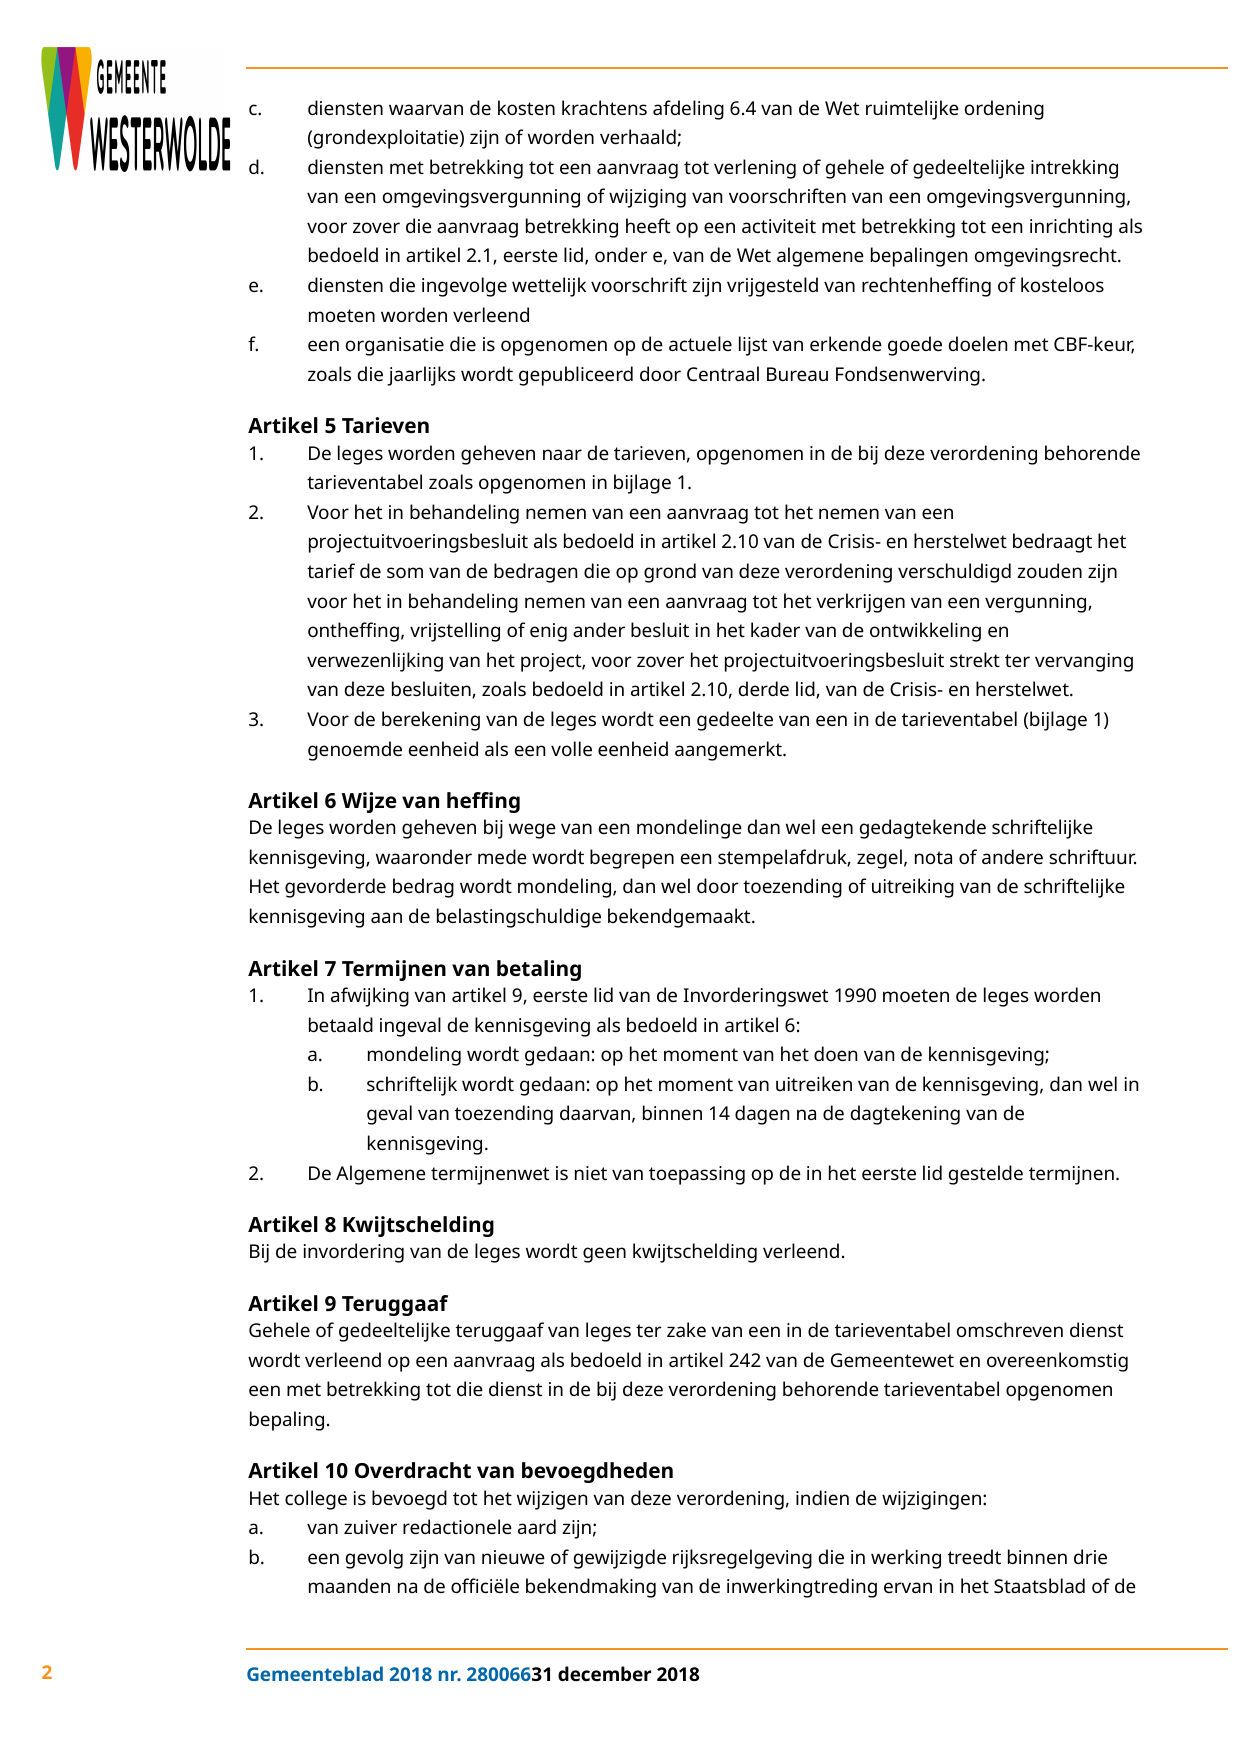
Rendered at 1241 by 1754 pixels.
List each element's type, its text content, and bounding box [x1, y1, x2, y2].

list Voor de berekening van de leges wordt een gedeelte van een in de tarieventabel (bijlage 1) genoemde eenheid als een volle eenheid aangemerkt. [248, 706, 1152, 761]
text Het college is bevoegd tot het wijzigen van deze verordening, indien de wijzigingen: [248, 1485, 1152, 1511]
text Gehele of gedeeltelijke teruggaaf van leges ter zake van een in de tarieventabel omschreven dienst wordt verleend op een aanvraag als bedoeld in artikel 242 van de Gemeentewet en overeenkomstig een met betrekking tot die dienst in de bij deze verordening behorende tarieventabel opgenomen bepaling. [248, 1317, 1152, 1432]
text Artikel 7 Termijnen van betaling [248, 954, 1152, 982]
picture [41, 47, 231, 172]
text Artikel 10 Overdracht van bevoegdheden [248, 1457, 1152, 1485]
list schriftelijk wordt gedaan: op het moment van uitreiken van de kennisgeving, dan wel in geval van toezending daarvan, binnen 14 dagen na de dagtekening van de kennisgeving. [307, 1071, 1152, 1156]
list diensten waarvan de kosten krachtens afdeling 6.4 van de Wet ruimtelijke ordening (grondexploitatie) zijn of worden verhaald; [248, 95, 1152, 150]
text Artikel 5 Tarieven [248, 411, 1152, 440]
text Artikel 9 Teruggaaf [248, 1289, 1152, 1317]
list Voor het in behandeling nemen van een aanvraag tot het nemen van een projectuitvoeringsbesluit als bedoeld in artikel 2.10 van de Crisis- en herstelwet bedraagt het tarief de som van de bedragen die op grond van deze verordening verschuldigd zouden zijn voor het in behandeling nemen van een aanvraag tot het verkrijgen van een vergunning, ontheffing, vrijstelling of enig ander besluit in het kader van de ontwikkeling en verwezenlijking van het project, voor zover het projectuitvoeringsbesluit strekt ter vervanging van deze besluiten, zoals bedoeld in artikel 2.10, derde lid, van de Crisis- en herstelwet. [248, 499, 1152, 702]
list diensten die ingevolge wettelijk voorschrift zijn vrijgesteld van rechtenheffing of kosteloos moeten worden verleend [248, 272, 1152, 328]
list De Algemene termijnenwet is niet van toepassing op de in het eerste lid gestelde termijnen. [248, 1160, 1152, 1185]
text De leges worden geheven bij wege van een mondelinge dan wel een gedagtekende schriftelijke kennisgeving, waaronder mede wordt begrepen een stempelafdruk, zegel, nota of andere schriftuur. Het gevorderde bedrag wordt mondeling, dan wel door toezending of uitreiking van de schriftelijke kennisgeving aan de belastingschuldige bekendgemaakt. [248, 814, 1152, 929]
list diensten met betrekking tot een aanvraag tot verlening of gehele of gedeeltelijke intrekking van een omgevingsvergunning of wijziging van voorschriften van een omgevingsvergunning, voor zover die aanvraag betrekking heeft op een activiteit met betrekking tot een inrichting als bedoeld in artikel 2.1, eerste lid, onder e, van de Wet algemene bepalingen omgevingsrecht. [248, 154, 1152, 268]
list van zuiver redactionele aard zijn; [248, 1514, 1152, 1540]
list In afwijking van artikel 9, eerste lid van de Invorderingswet 1990 moeten de leges worden betaald ingeval de kennisgeving als bedoeld in artikel 6: [248, 982, 1152, 1037]
list een gevolg zijn van nieuwe of gewijzigde rijksregelgeving die in werking treedt binnen drie maanden na de officiële bekendmaking van de inwerkingtreding ervan in het Staatsblad of de [248, 1544, 1152, 1599]
list De leges worden geheven naar de tarieven, opgenomen in de bij deze verordening behorende tarieventabel zoals opgenomen in bijlage 1. [248, 440, 1152, 495]
text Artikel 8 Kwijtschelding [248, 1210, 1152, 1238]
list een organisatie die is opgenomen op de actuele lijst van erkende goede doelen met CBF-keur, zoals die jaarlijks wordt gepubliceerd door Centraal Bureau Fondsenwerving. [248, 331, 1152, 387]
list mondeling wordt gedaan: op het moment van het doen van de kennisgeving; [307, 1041, 1152, 1067]
text Artikel 6 Wijze van heffing [248, 786, 1152, 814]
text Bij de invordering van de leges wordt geen kwijtschelding verleend. [248, 1238, 1152, 1264]
